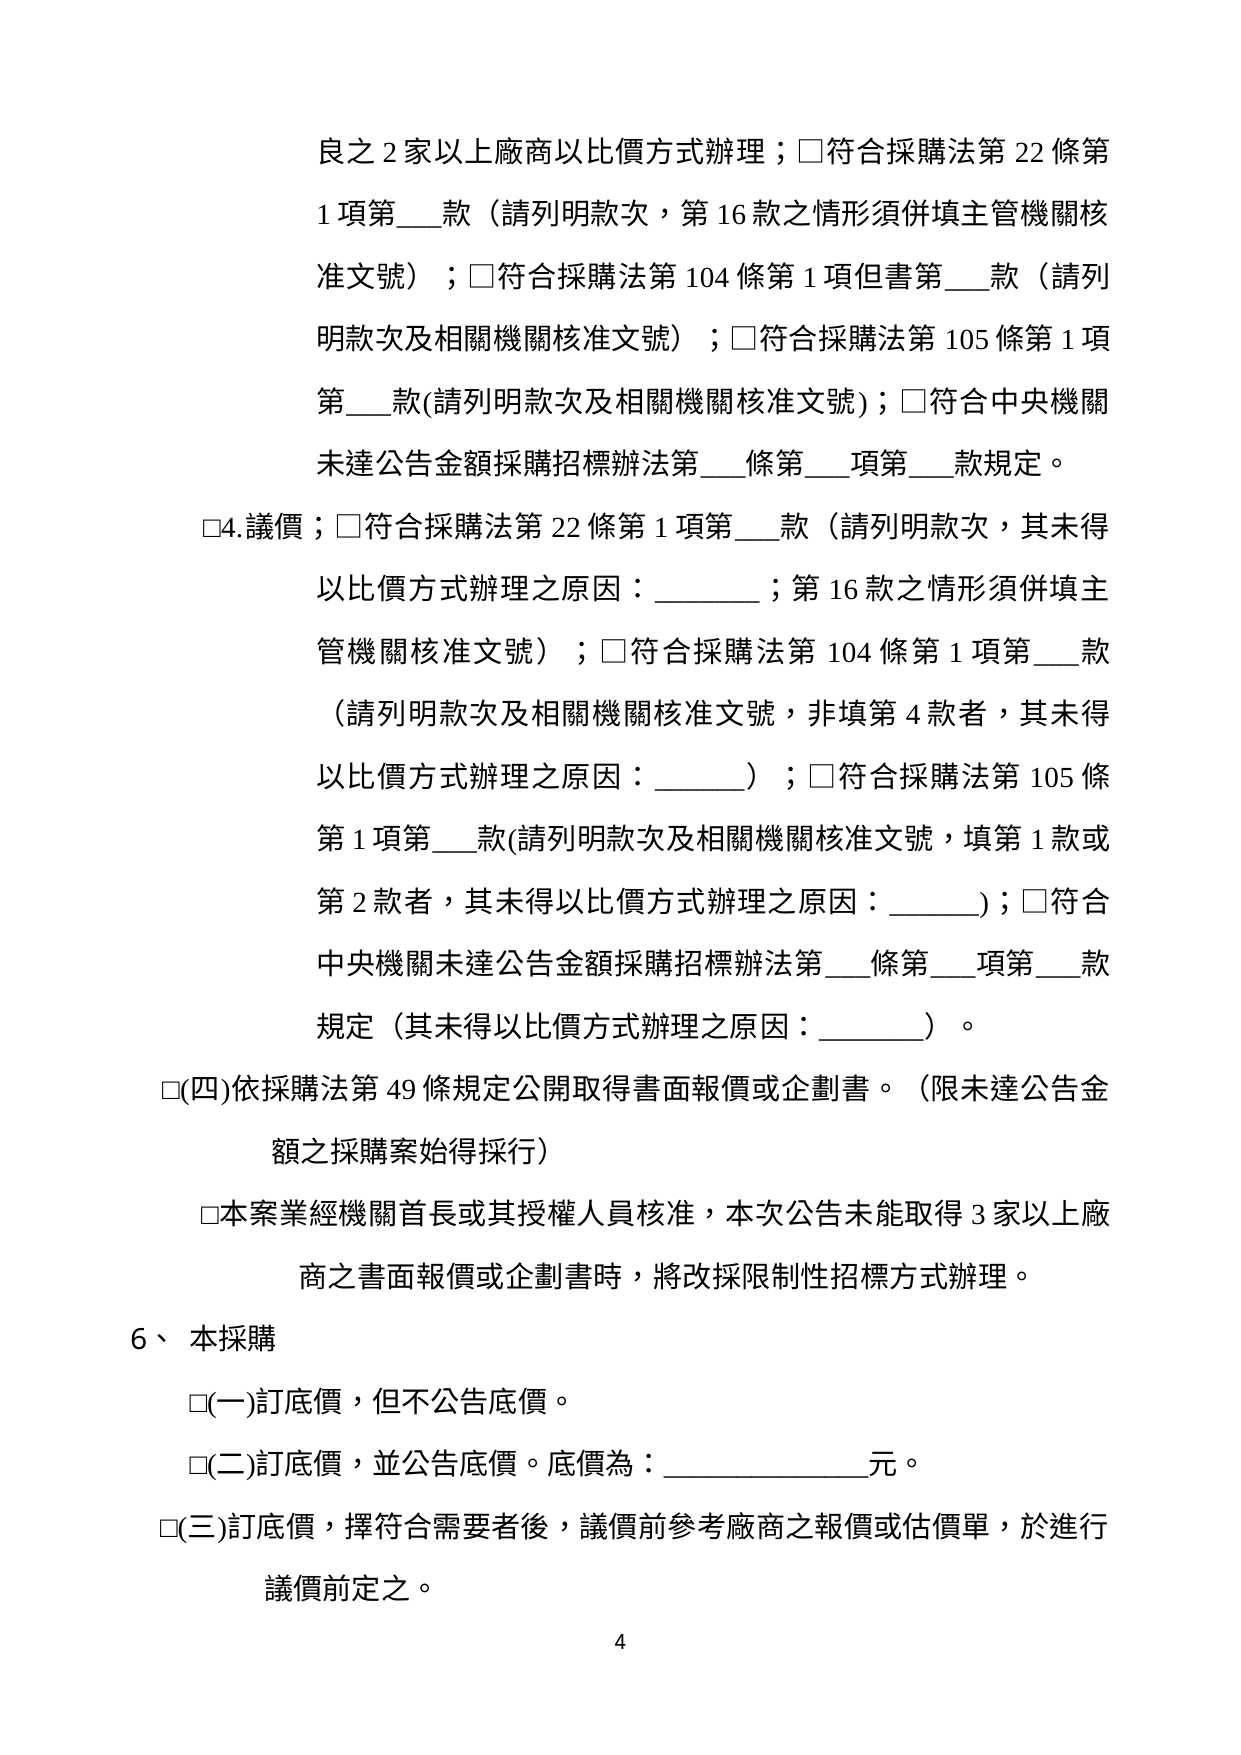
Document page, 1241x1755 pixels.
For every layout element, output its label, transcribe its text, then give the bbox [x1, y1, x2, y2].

text □本案業經機關首長或其授權人員核准，本次公告未能取得3家以上廠商之書面報價或企劃書時，將改採限制性招標方式辦理。 [130, 1170, 1110, 1295]
text □(二)訂底價，並公告底價。底價為：______________元。 [189, 1420, 1110, 1483]
text □(三)訂底價，擇符合需要者後，議價前參考廠商之報價或估價單，於進行議價前定之。 [130, 1483, 1110, 1608]
text □4.議價；□符合採購法第22條第1項第___款（請列明款次，其未得以比價方式辦理之原因：_______；第16款之情形須併填主管機關核准文號）；□符合採購法第104條第1項第___款（請列明款次及相關機關核准文號，非填第4款者，其未得以比價方式辦理之原因：______）；□符合採購法第105條第1項第___款(請列明款次及相關機關核准文號，填第1款或第2款者，其未得以比價方式辦理之原因：______)；□符合中央機關未達公告金額採購招標辦法第___條第___項第___款規定（其未得以比價方式辦理之原因：_______）。 [130, 483, 1110, 1045]
list 本採購 [130, 1295, 1110, 1358]
text □(一)訂底價，但不公告底價。 [189, 1358, 1110, 1420]
text 良之2家以上廠商以比價方式辦理；□符合採購法第22條第1項第___款（請列明款次，第16款之情形須併填主管機關核准文號）；□符合採購法第104條第1項但書第___款（請列明款次及相關機關核准文號）；□符合採購法第105條第1項第___款(請列明款次及相關機關核准文號)；□符合中央機關未達公告金額採購招標辦法第___條第___項第___款規定。 [130, 108, 1110, 483]
text □(四)依採購法第49條規定公開取得書面報價或企劃書。（限未達公告金額之採購案始得採行） [130, 1045, 1110, 1170]
